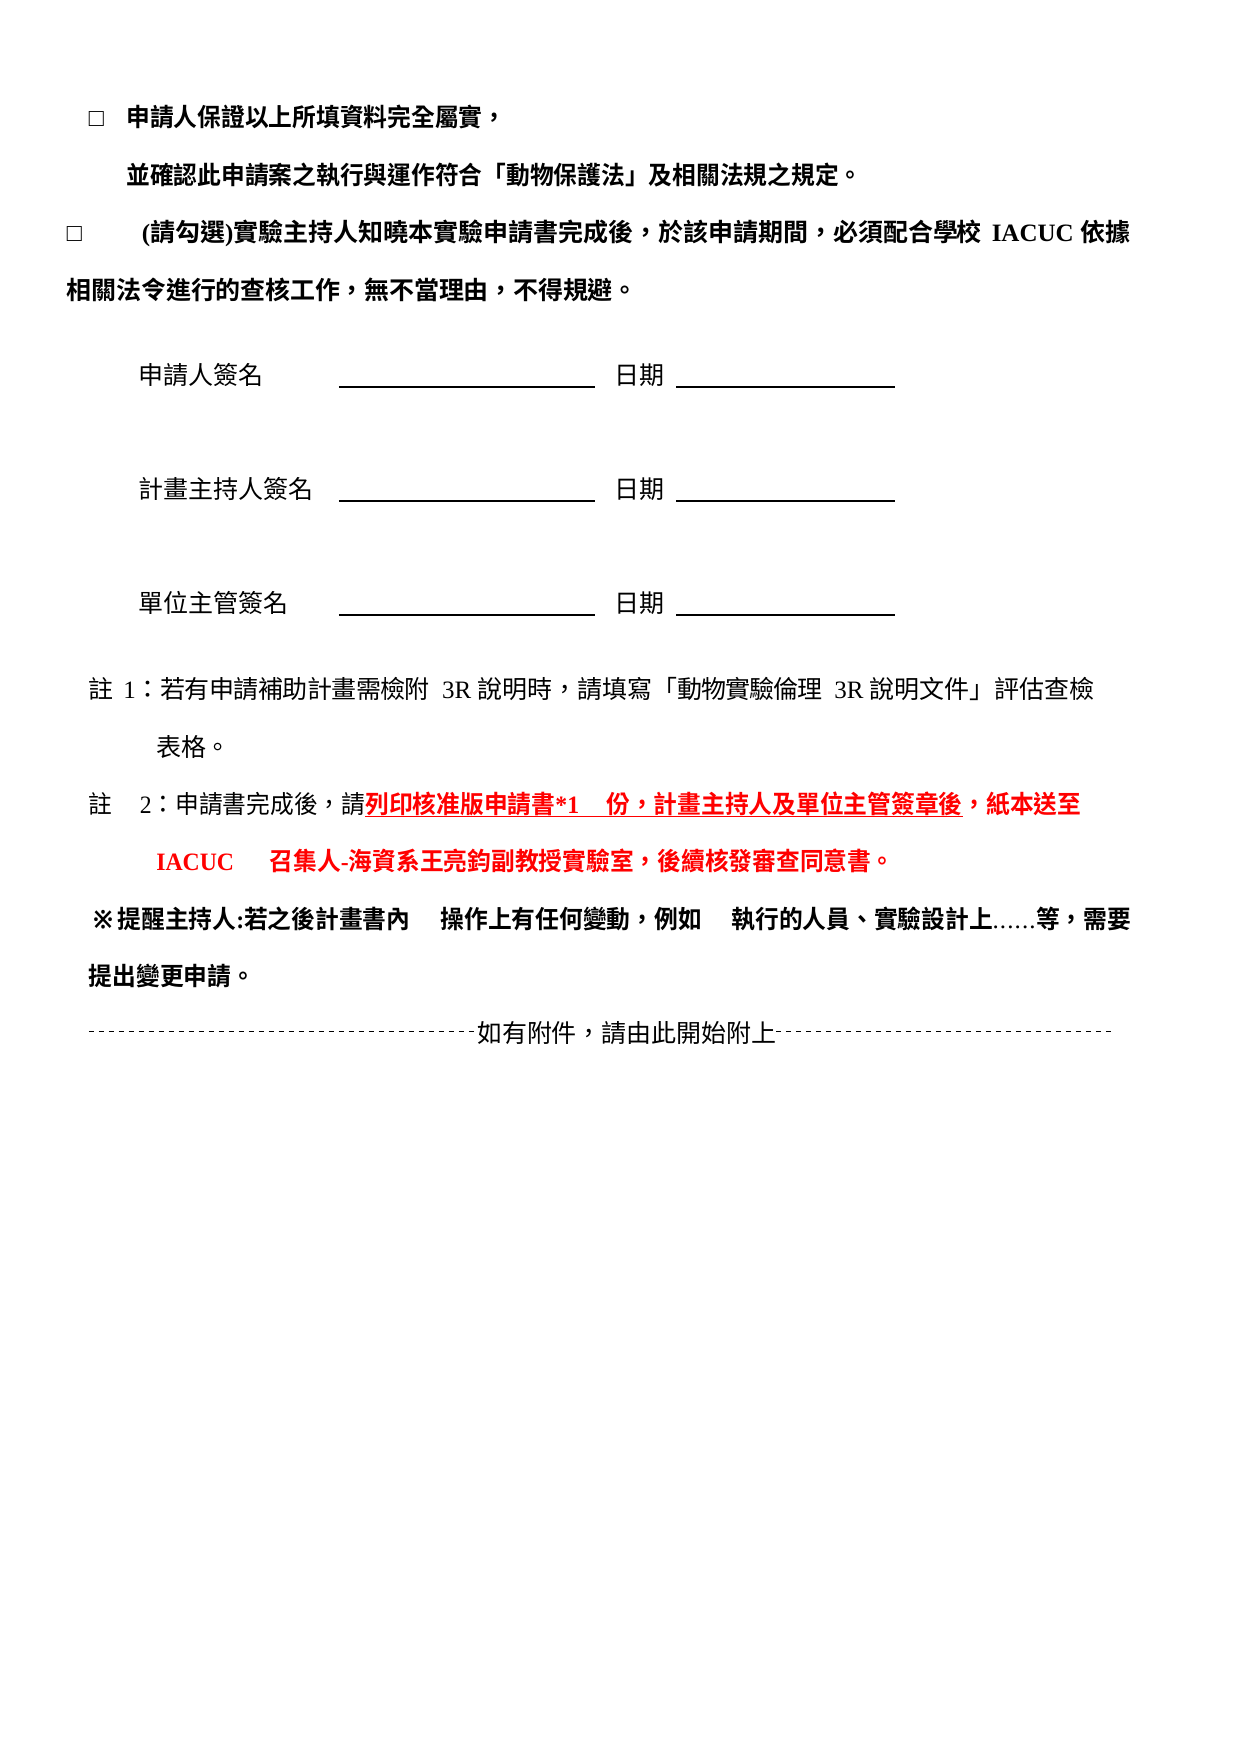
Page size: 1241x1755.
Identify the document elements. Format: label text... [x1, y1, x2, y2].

text IACUC 召集人-海資系王亮鈞副教授實驗室，後續核發審查同意書。 [156, 841, 1174, 878]
text 註 1：若有申請補助計畫需檢附 3R 說明時，請填寫「動物實驗倫理 3R 說明文件」評估查檢表格。 [89, 670, 1117, 764]
text 如有附件，請由此開始附上 [283, 1014, 970, 1050]
text ※提醒主持人:若之後計畫書內 操作上有任何變動，例如 執行的人員、實驗設計上 等，需要 [89, 899, 1174, 935]
text 註 2：申請書完成後，請列印核准版申請書*1 份，計畫主持人及單位主管簽章後，紙本送至 [89, 786, 1174, 821]
text 單位主管簽名 日期 [139, 584, 1174, 620]
list 申請人保證以上所填資料完全屬實， [89, 98, 1174, 134]
text 申請人簽名 日期 [139, 356, 1174, 392]
list (請勾選)實驗主持人知曉本實驗申請書完成後，於該申請期間，必須配合學校 IACUC 依據相關法令進行的查核工作，無不當理由，不得規避。 [67, 213, 1139, 307]
text 計畫主持人簽名 日期 [139, 470, 1174, 506]
text 並確認此申請案之執行與運作符合「動物保護法」及相關法規之規定。 [126, 155, 1174, 191]
text 提出變更申請。 [89, 957, 1174, 993]
